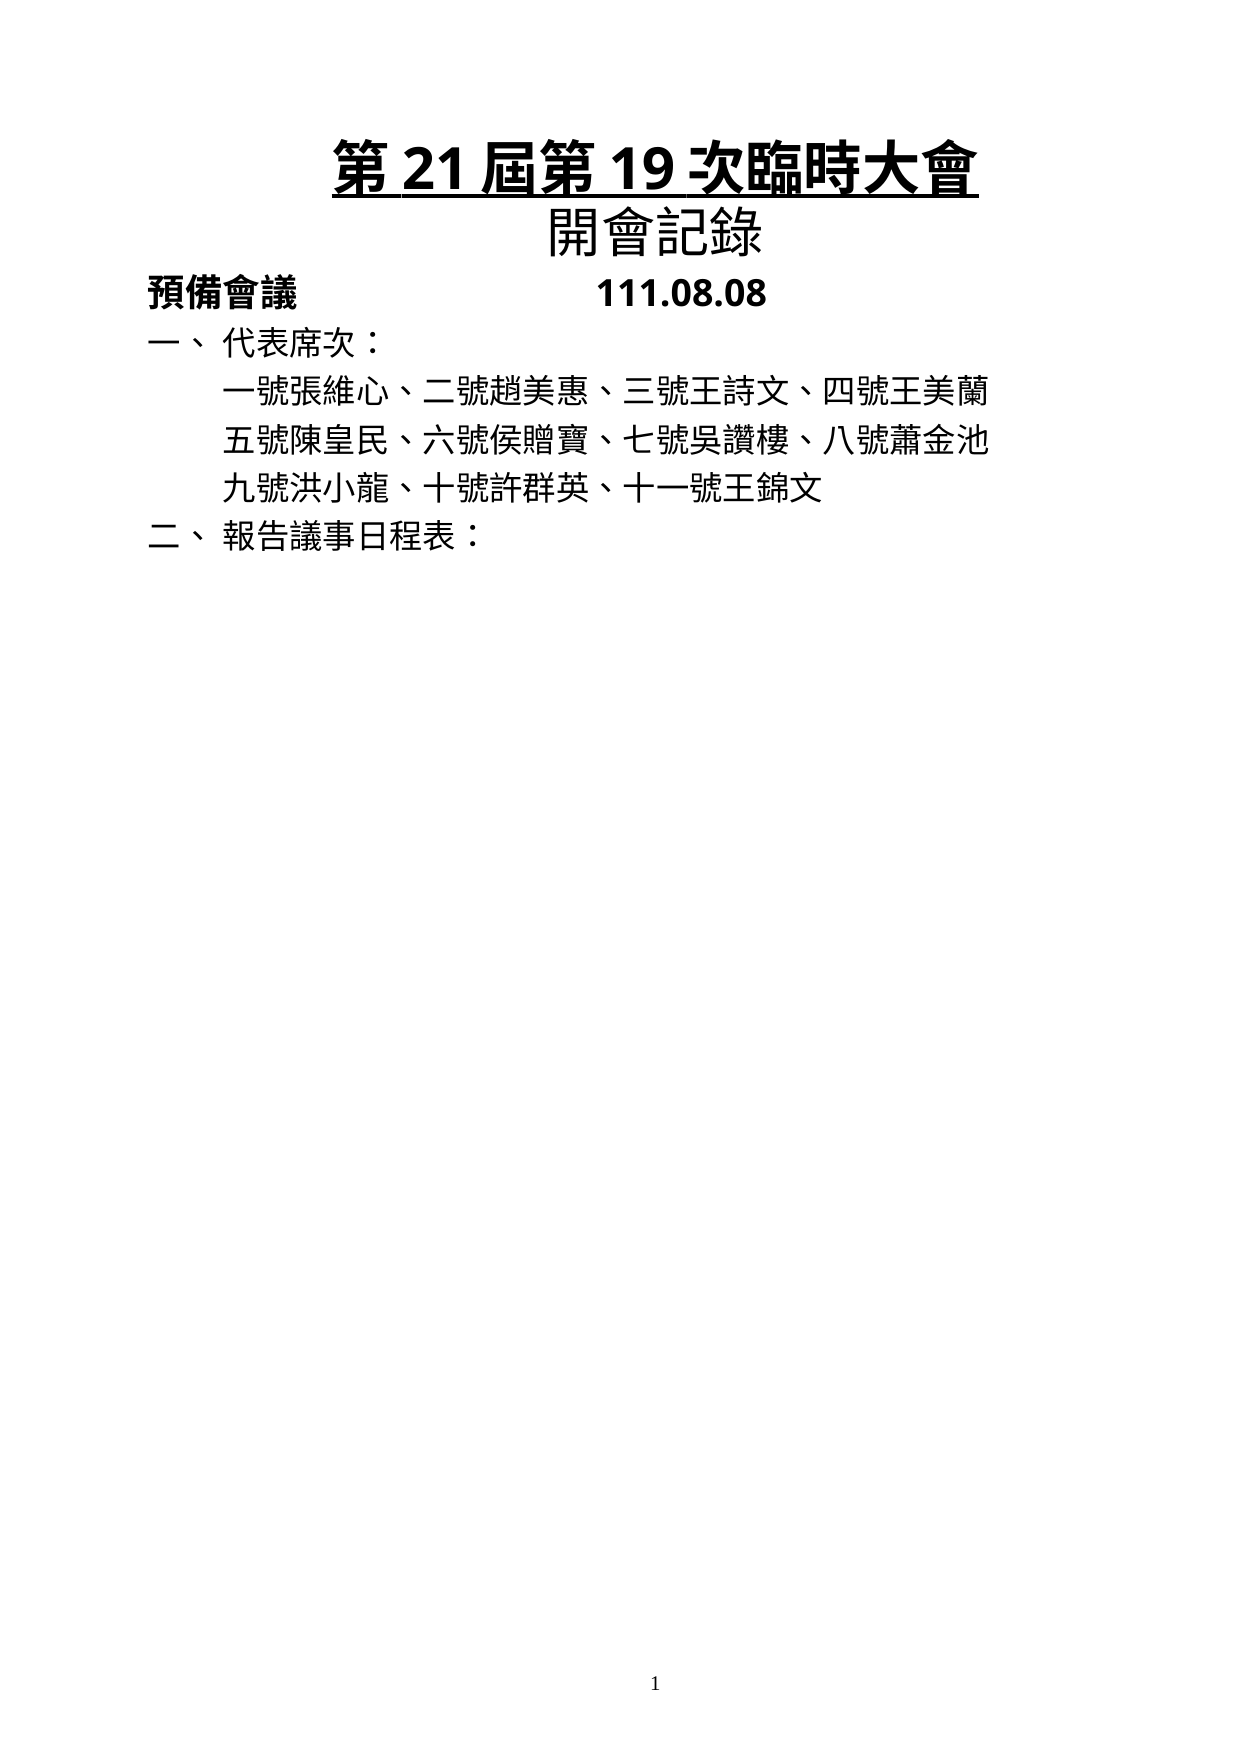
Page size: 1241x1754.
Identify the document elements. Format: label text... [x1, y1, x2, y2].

text 開會記錄 [148, 211, 1162, 263]
list 報告議事日程表： [148, 510, 1162, 558]
text 五號陳皇民、六號侯贈寶、七號吳讚樓、八號蕭金池 [223, 413, 1162, 462]
text 預備會議 111.08.08 [148, 263, 1216, 317]
list 代表席次： [148, 317, 1162, 365]
text 一號張維心、二號趙美惠、三號王詩文、四號王美蘭 [223, 365, 1162, 413]
text 第21屆第19次臨時大會 [148, 106, 1162, 211]
text 九號洪小龍、十號許群英、十一號王錦文 [223, 462, 1162, 510]
